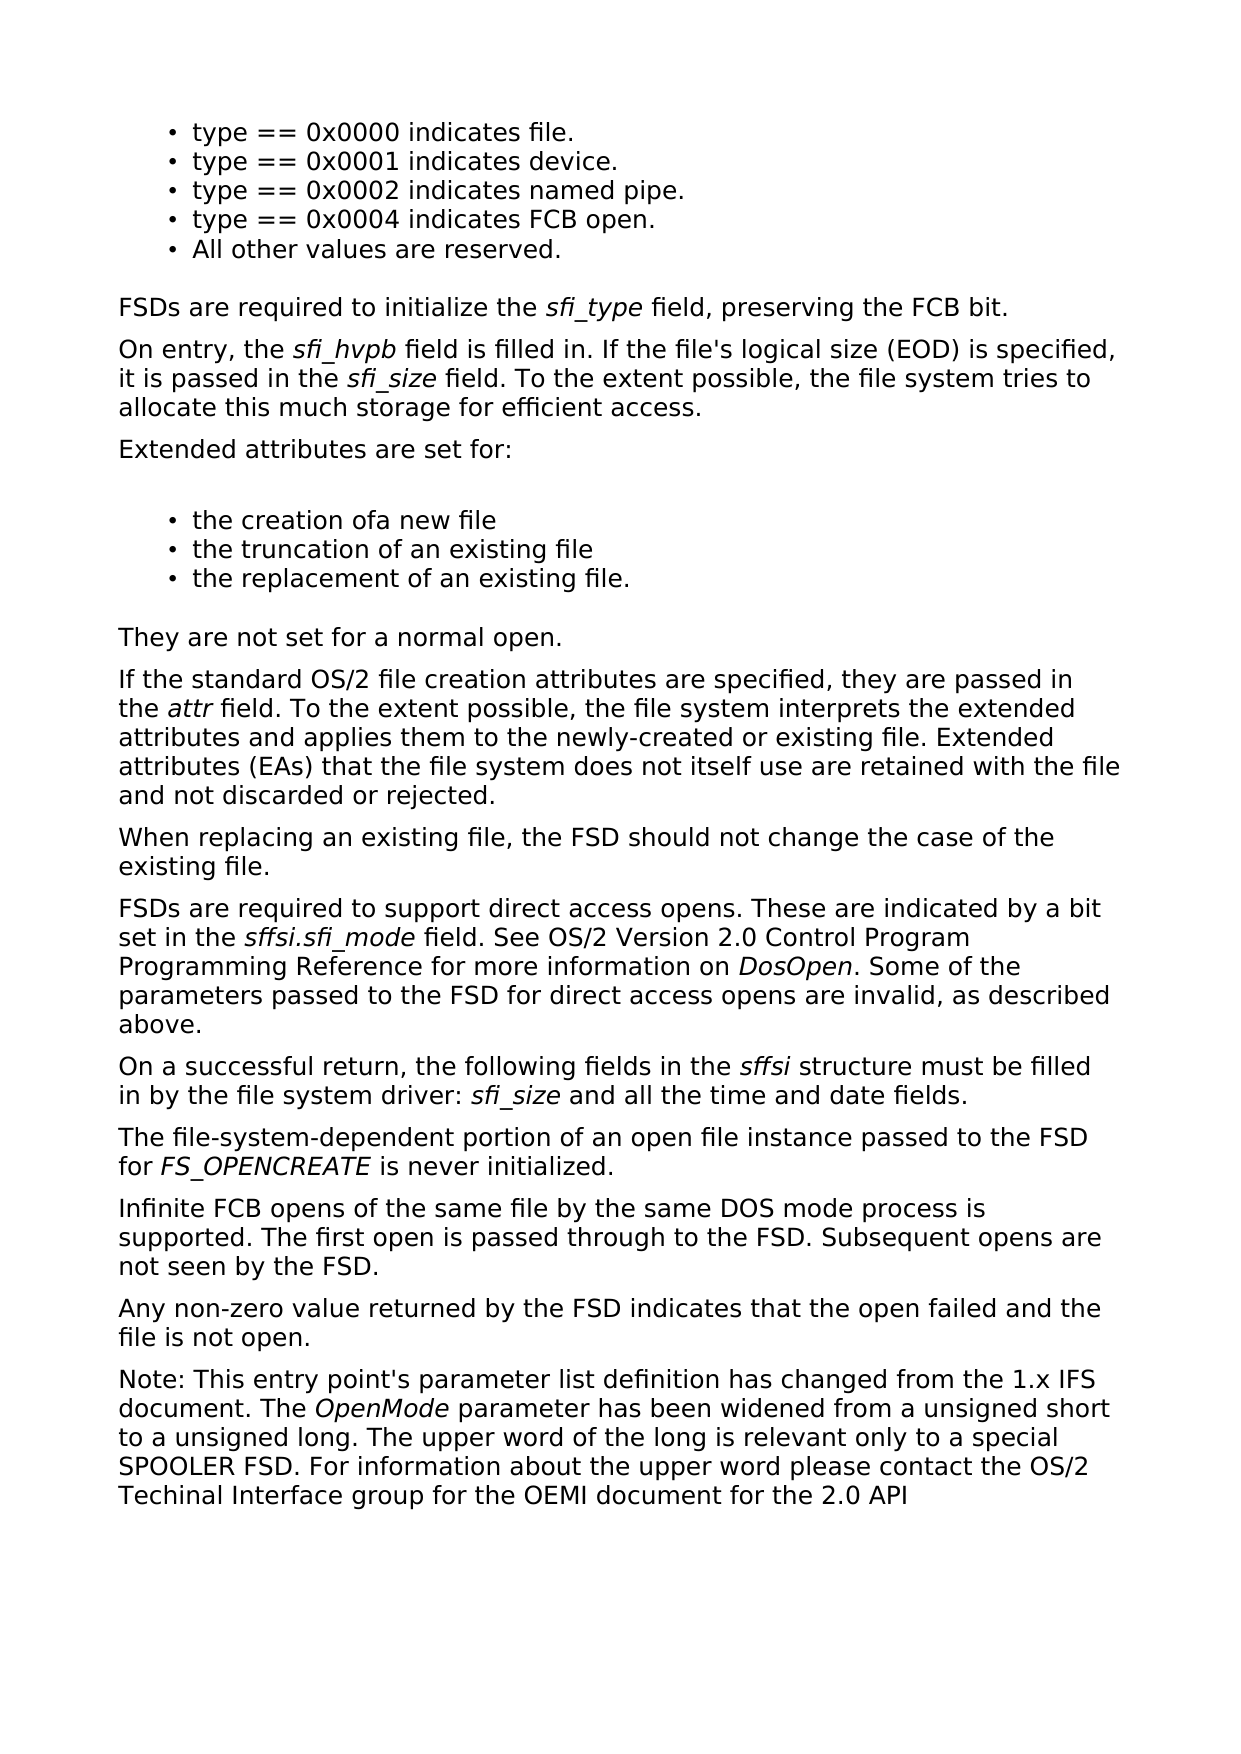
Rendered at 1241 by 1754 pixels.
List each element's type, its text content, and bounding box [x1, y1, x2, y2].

text If the standard OS/2 file creation attributes are specified, they are passed in the attr field. To the extent possible, the file system interprets the extended attributes and applies them to the newly-created or existing file. Extended attributes (EAs) that the file system does not itself use are retained with the file and not discarded or rejected. [118, 665, 1122, 811]
text When replacing an existing file, the FSD should not change the case of the existing file. [118, 823, 1122, 882]
list the replacement of an existing file. [177, 564, 1122, 594]
text Extended attributes are set for: [118, 435, 1122, 464]
text Note: This entry point's parameter list definition has changed from the 1.x IFS document. The OpenMode parameter has been widened from a unsigned short to a unsigned long. The upper word of the long is relevant only to a special SPOOLER FSD. For information about the upper word please contact the OS/2 Techinal Interface group for the OEMI document for the 2.0 API [118, 1365, 1122, 1511]
list the truncation of an existing file [177, 535, 1122, 564]
text Infinite FCB opens of the same file by the same DOS mode process is supported. The first open is passed through to the FSD. Subsequent opens are not seen by the FSD. [118, 1194, 1122, 1282]
list All other values are reserved. [177, 235, 1122, 264]
text On a successful return, the following fields in the sffsi structure must be filled in by the file system driver: sfi_size and all the time and date fields. [118, 1052, 1122, 1111]
list type == 0x0000 indicates file. [177, 118, 1122, 147]
text FSDs are required to initialize the sfi_type field, preserving the FCB bit. [118, 293, 1122, 323]
text They are not set for a normal open. [118, 623, 1122, 652]
list the creation ofa new file [177, 506, 1122, 535]
list type == 0x0001 indicates device. [177, 147, 1122, 176]
text Any non-zero value returned by the FSD indicates that the open failed and the file is not open. [118, 1294, 1122, 1352]
list type == 0x0002 indicates named pipe. [177, 176, 1122, 206]
text On entry, the sfi_hvpb field is filled in. If the file's logical size (EOD) is specified, it is passed in the sfi_size field. To the extent possible, the file system tries to allocate this much storage for efficient access. [118, 335, 1122, 423]
text The file-system-dependent portion of an open file instance passed to the FSD for FS_OPENCREATE is never initialized. [118, 1123, 1122, 1182]
list type == 0x0004 indicates FCB open. [177, 206, 1122, 235]
text FSDs are required to support direct access opens. These are indicated by a bit set in the sffsi.sfi_mode field. See OS/2 Version 2.0 Control Program Programming Reference for more information on DosOpen. Some of the parameters passed to the FSD for direct access opens are invalid, as described above. [118, 894, 1122, 1040]
